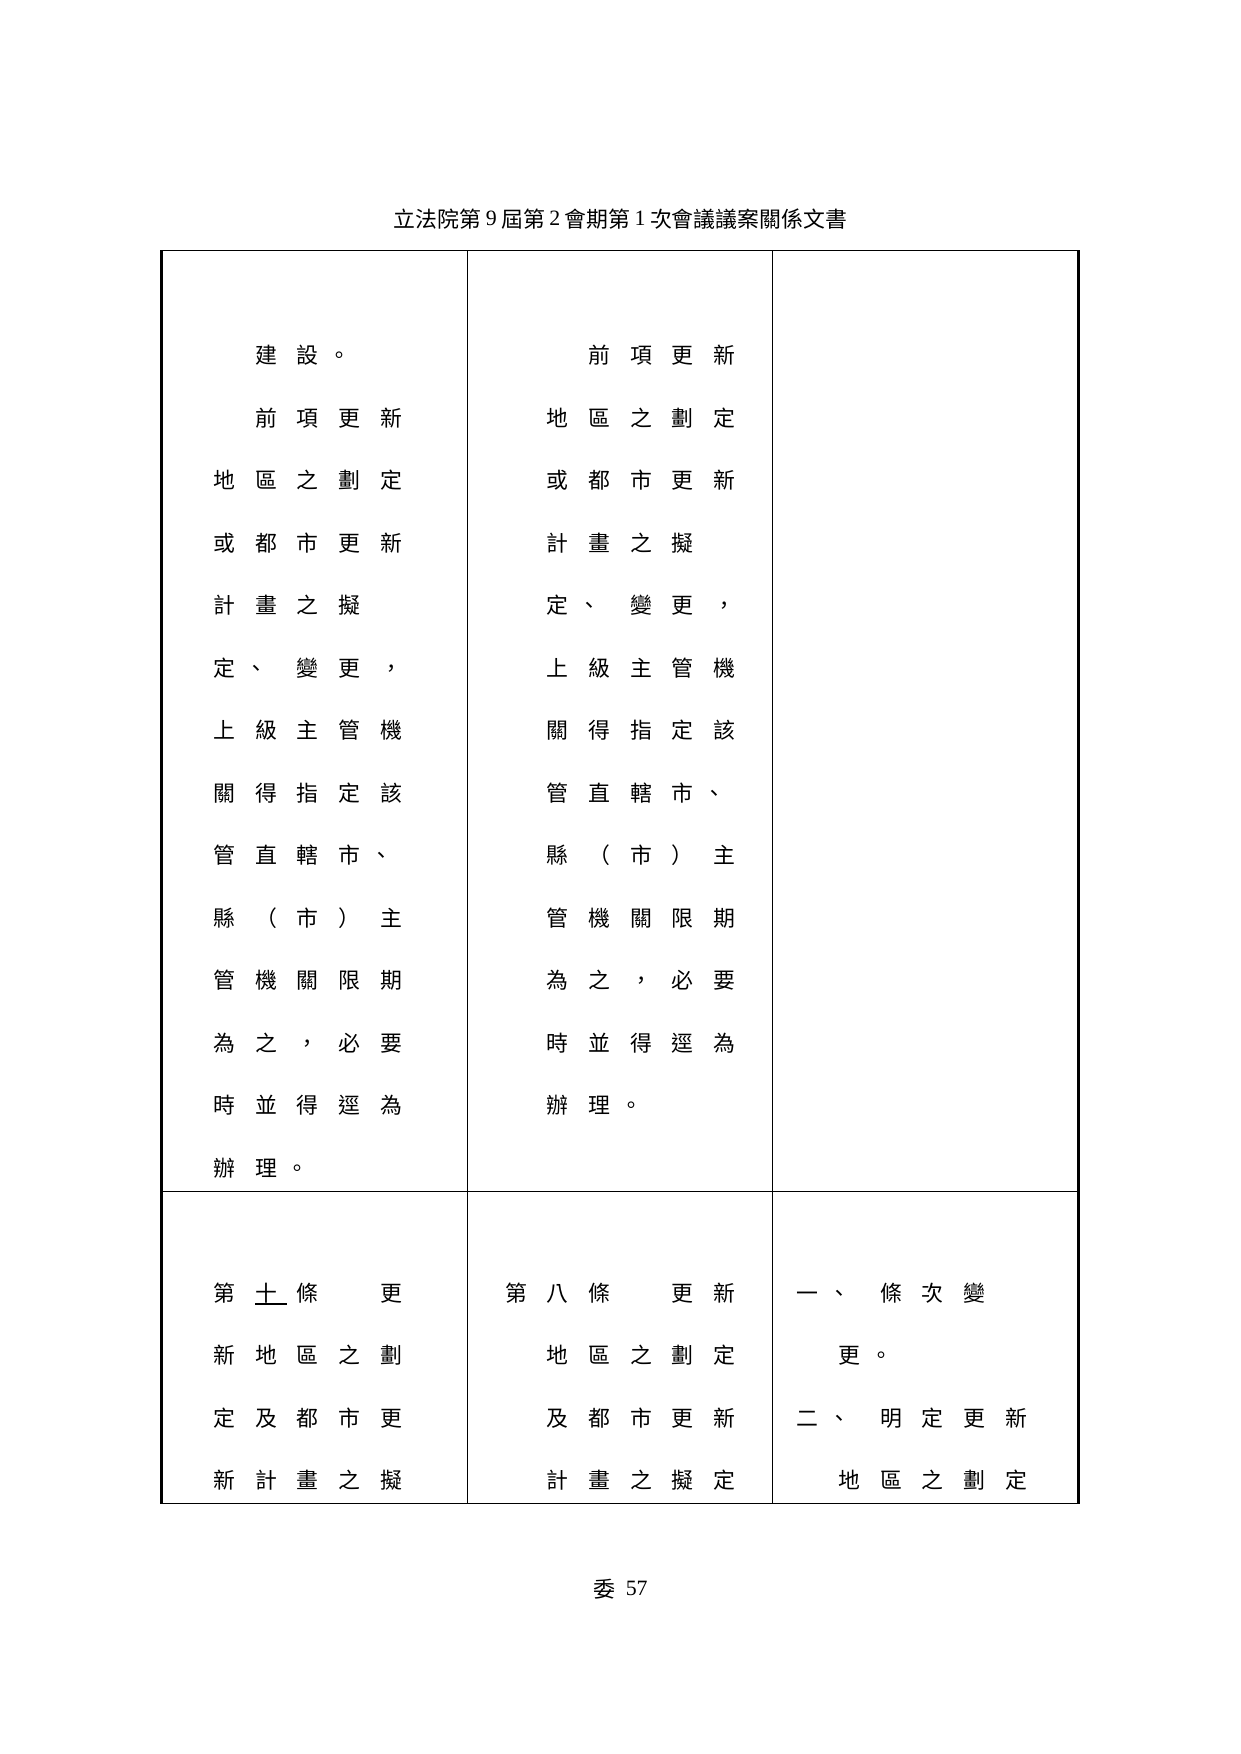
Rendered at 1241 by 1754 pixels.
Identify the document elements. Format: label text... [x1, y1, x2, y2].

table_cell 第八條 更新地區之劃定及都市更新計畫之擬定 [468, 1192, 772, 1503]
table_cell 一、條次變更。 二、明定更新地區之劃定 [773, 1192, 1077, 1503]
table_cell 第十條 更新地區之劃定及都市更新計畫之擬 [163, 1192, 467, 1503]
table_cell 建設。 前項更新地區之劃定或都市更新計畫之擬定、變更，上級主管機關得指定該管直轄市、縣（市）主管機關限期為之，必要時並得逕為辦理。 [163, 251, 467, 1191]
table_cell [773, 251, 1077, 1191]
table_cell 前項更新地區之劃定或都市更新計畫之擬定、變更，上級主管機關得指定該管直轄市、縣（市）主管機關限期為之，必要時並得逕為辦理。 [468, 251, 772, 1191]
